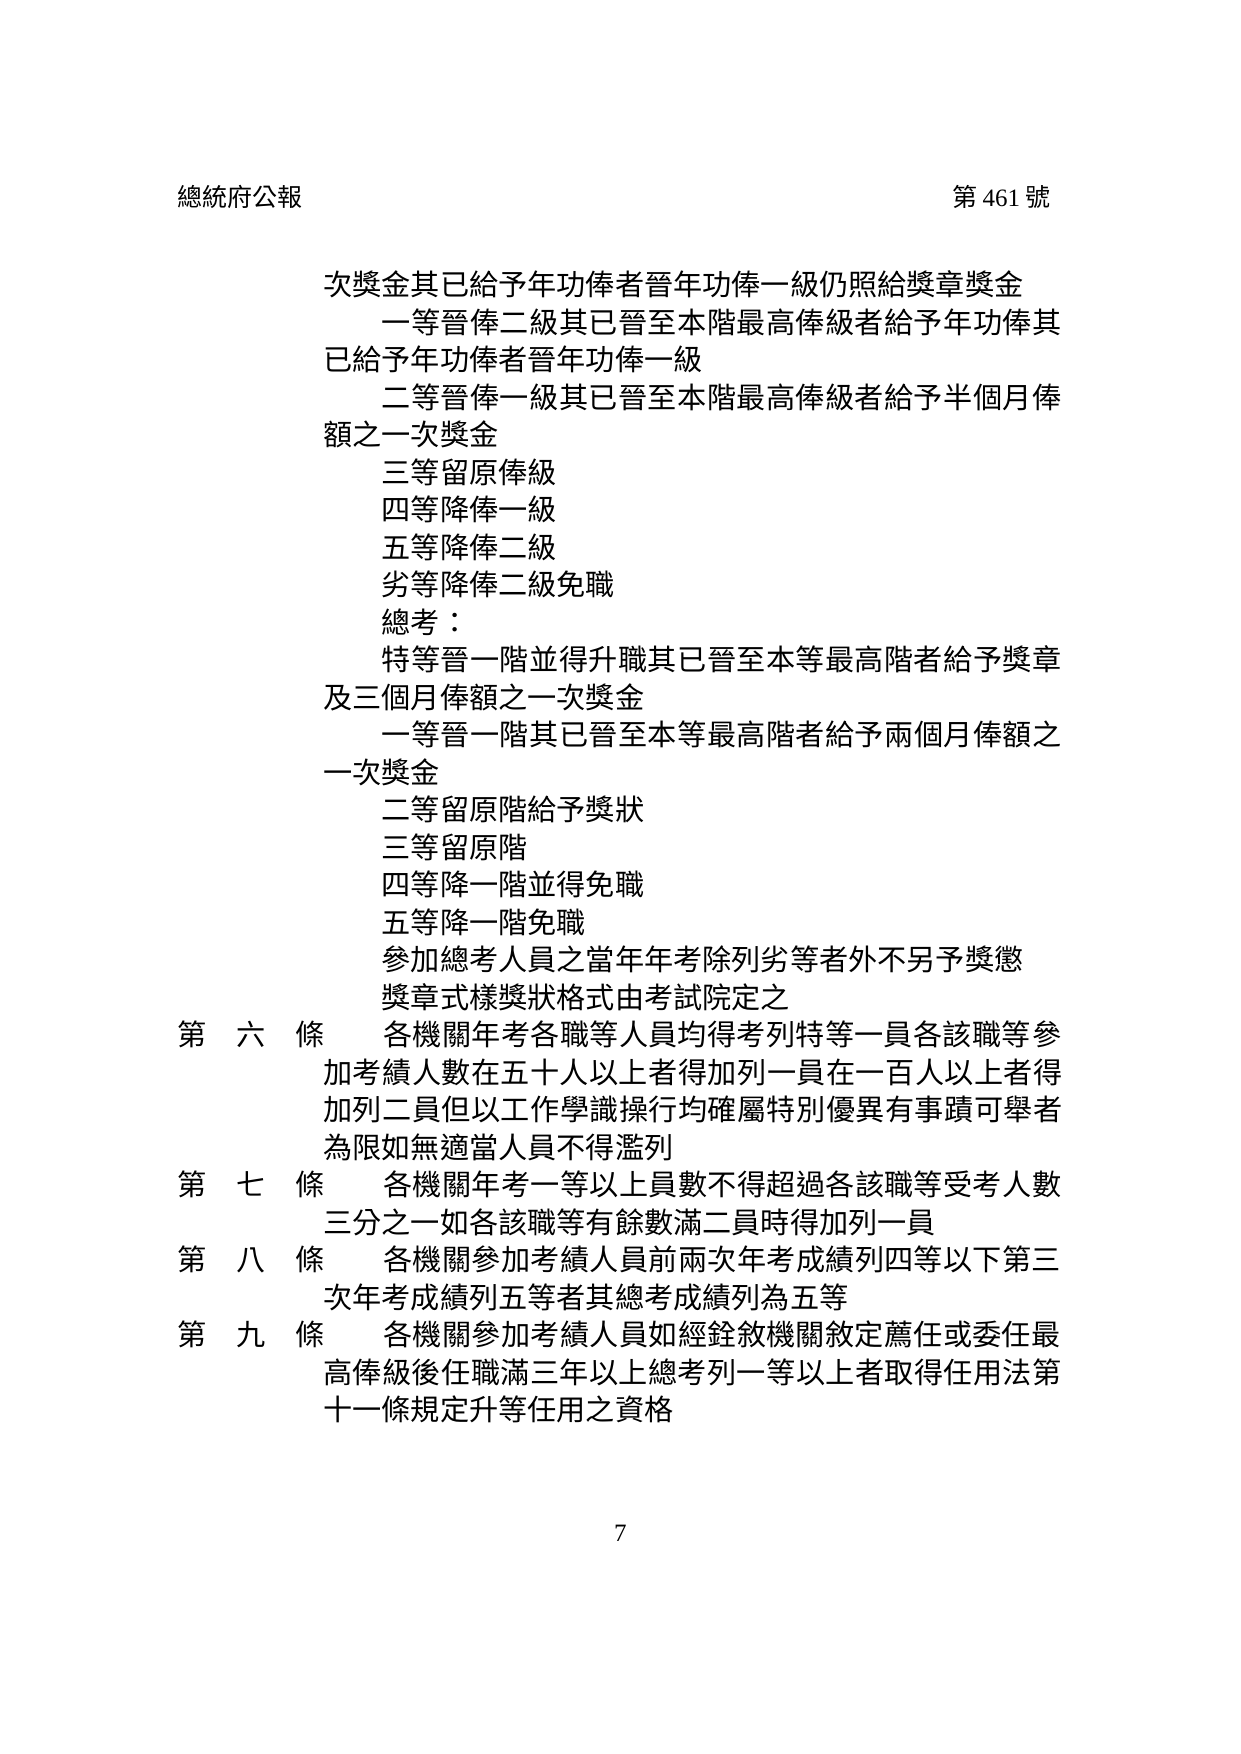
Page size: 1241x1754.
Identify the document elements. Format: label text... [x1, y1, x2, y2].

text 五等降一階免職 [323, 903, 1063, 941]
text 四等降一階並得免職 [323, 866, 1063, 903]
text 獎章式樣獎狀格式由考試院定之 [323, 978, 1063, 1016]
text 二等留原階給予獎狀 [323, 791, 1063, 828]
text 第 八 條 各機關參加考績人員前兩次年考成績列四等以下第三次年考成績列五等者其總考成績列為五等 [177, 1241, 1063, 1316]
text 特等晉一階並得升職其已晉至本等最高階者給予獎章及三個月俸額之一次獎金 [323, 641, 1063, 716]
text 二等晉俸一級其已晉至本階最高俸級者給予半個月俸額之一次獎金 [323, 378, 1063, 453]
text 第 九 條 各機關參加考績人員如經銓敘機關敘定薦任或委任最高俸級後任職滿三年以上總考列一等以上者取得任用法第十一條規定升等任用之資格 [177, 1316, 1063, 1428]
text 三等留原俸級 [323, 453, 1063, 491]
text 總考： [323, 603, 1063, 641]
text 參加總考人員之當年年考除列劣等者外不另予獎懲 [323, 941, 1063, 978]
text 三等留原階 [323, 828, 1063, 866]
text 一等晉俸二級其已晉至本階最高俸級者給予年功俸其已給予年功俸者晉年功俸一級 [323, 303, 1063, 378]
text 第 七 條 各機關年考一等以上員數不得超過各該職等受考人數三分之一如各該職等有餘數滿二員時得加列一員 [177, 1166, 1063, 1241]
text 五等降俸二級 [323, 528, 1063, 566]
text 一等晉一階其已晉至本等最高階者給予兩個月俸額之一次獎金 [323, 716, 1063, 791]
text 劣等降俸二級免職 [323, 566, 1063, 603]
text 次獎金其已給予年功俸者晉年功俸一級仍照給獎章獎金 [323, 266, 1063, 303]
text 第 六 條 各機關年考各職等人員均得考列特等一員各該職等參加考績人數在五十人以上者得加列一員在一百人以上者得加列二員但以工作學識操行均確屬特別優異有事蹟可舉者為限如無適當人員不得濫列 [177, 1016, 1063, 1166]
text 四等降俸一級 [323, 491, 1063, 528]
